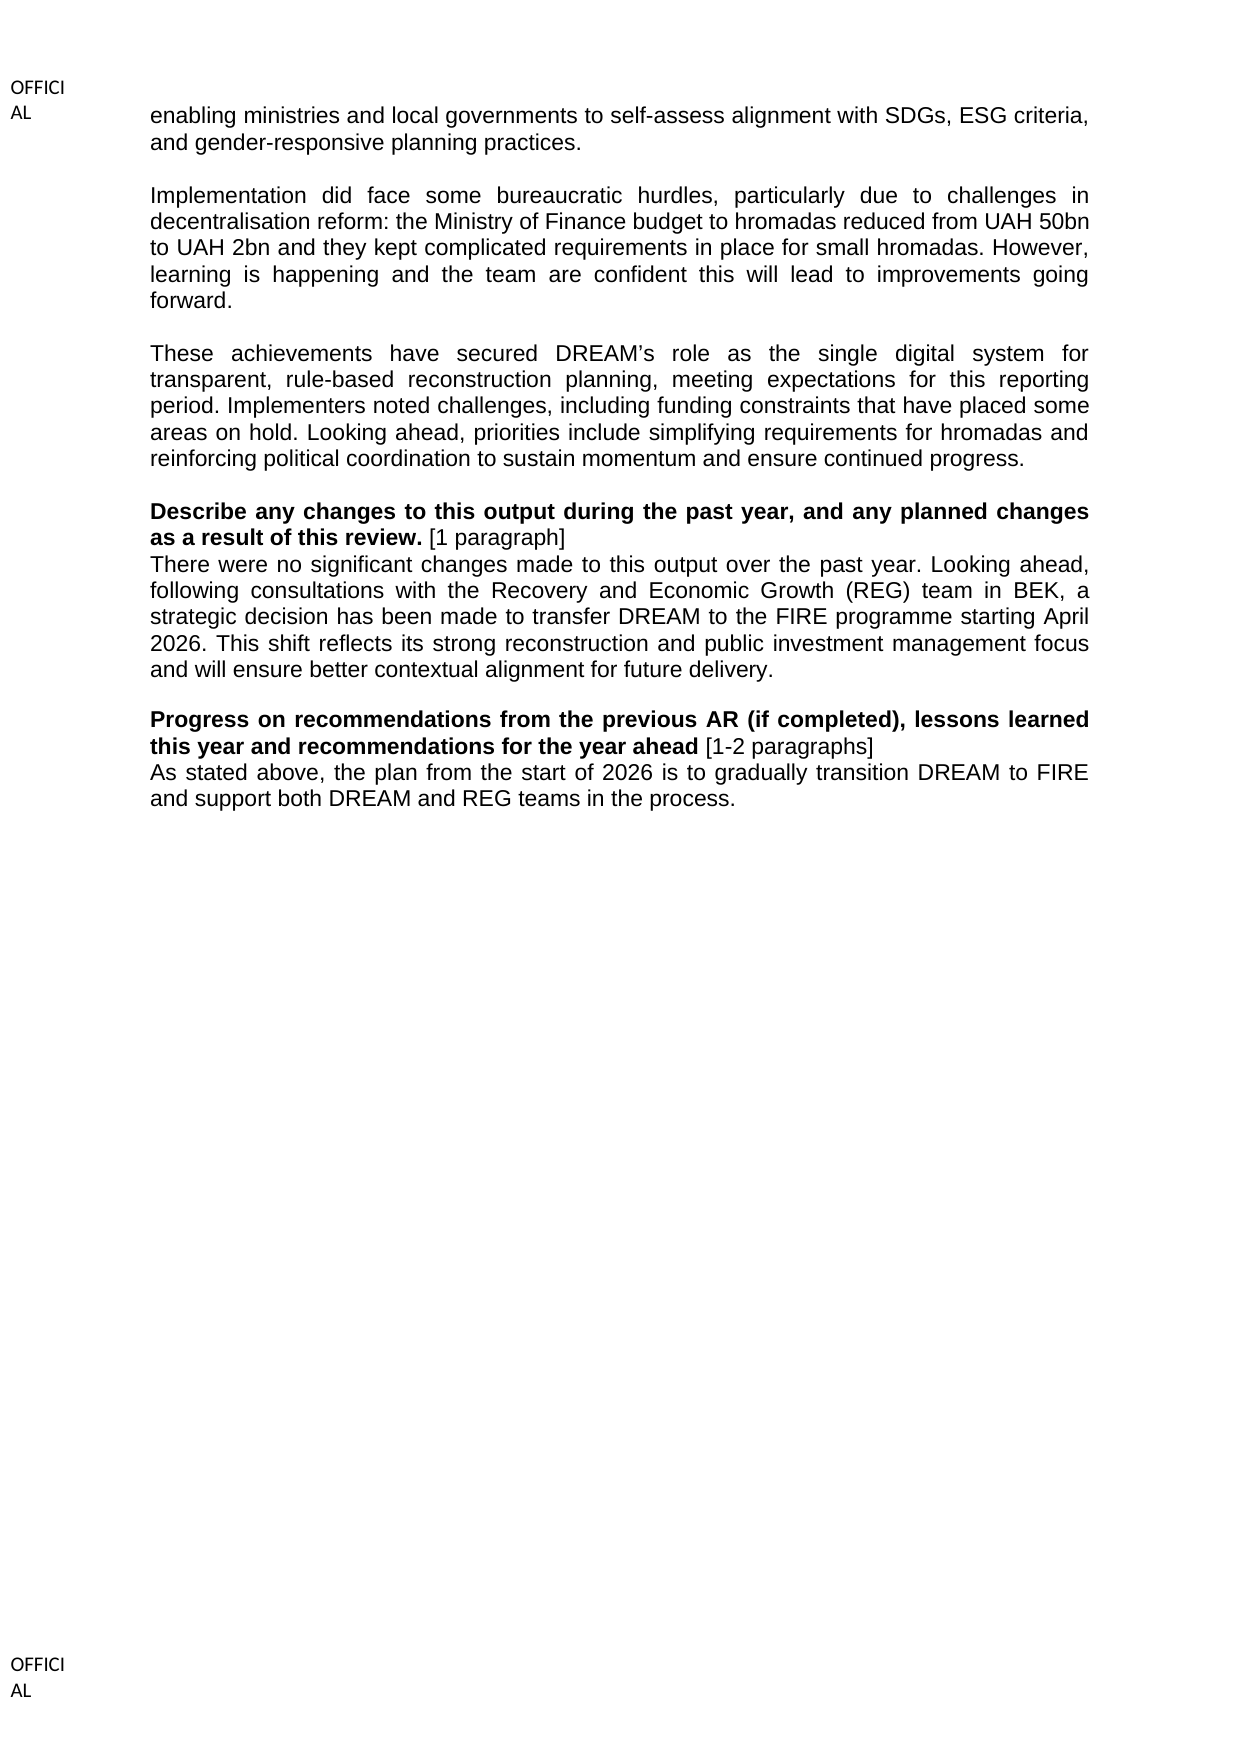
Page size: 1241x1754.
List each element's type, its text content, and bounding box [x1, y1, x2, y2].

text These achievements have secured DREAM’s role as the single digital system for transparent, rule-based reconstruction planning, meeting expectations for this reporting period. Implementers noted challenges, including funding constraints that have placed some areas on hold. Looking ahead, priorities include simplifying requirements for hromadas and reinforcing political coordination to sustain momentum and ensure continued progress. [150, 340, 1090, 471]
text Describe any changes to this output during the past year, and any planned changes as a result of this review. [1 paragraph] [150, 498, 1090, 551]
text As stated above, the plan from the start of 2026 is to gradually transition DREAM to FIRE and support both DREAM and REG teams in the process. [150, 759, 1090, 812]
text Progress on recommendations from the previous AR (if completed), lessons learned this year and recommendations for the year ahead [1-2 paragraphs] [150, 706, 1090, 759]
text There were no significant changes made to this output over the past year. Looking ahead, following consultations with the Recovery and Economic Growth (REG) team in BEK, a strategic decision has been made to transfer DREAM to the FIRE programme starting April 2026. This shift reflects its strong reconstruction and public investment management focus and will ensure better contextual alignment for future delivery. [150, 551, 1090, 682]
text Implementation did face some bureaucratic hurdles, particularly due to challenges in decentralisation reform: the Ministry of Finance budget to hromadas reduced from UAH 50bn to UAH 2bn and they kept complicated requirements in place for small hromadas. However, learning is happening and the team are confident this will lead to improvements going forward. [150, 182, 1090, 313]
text enabling ministries and local governments to self-assess alignment with SDGs, ESG criteria, and gender-responsive planning practices. [150, 102, 1090, 155]
